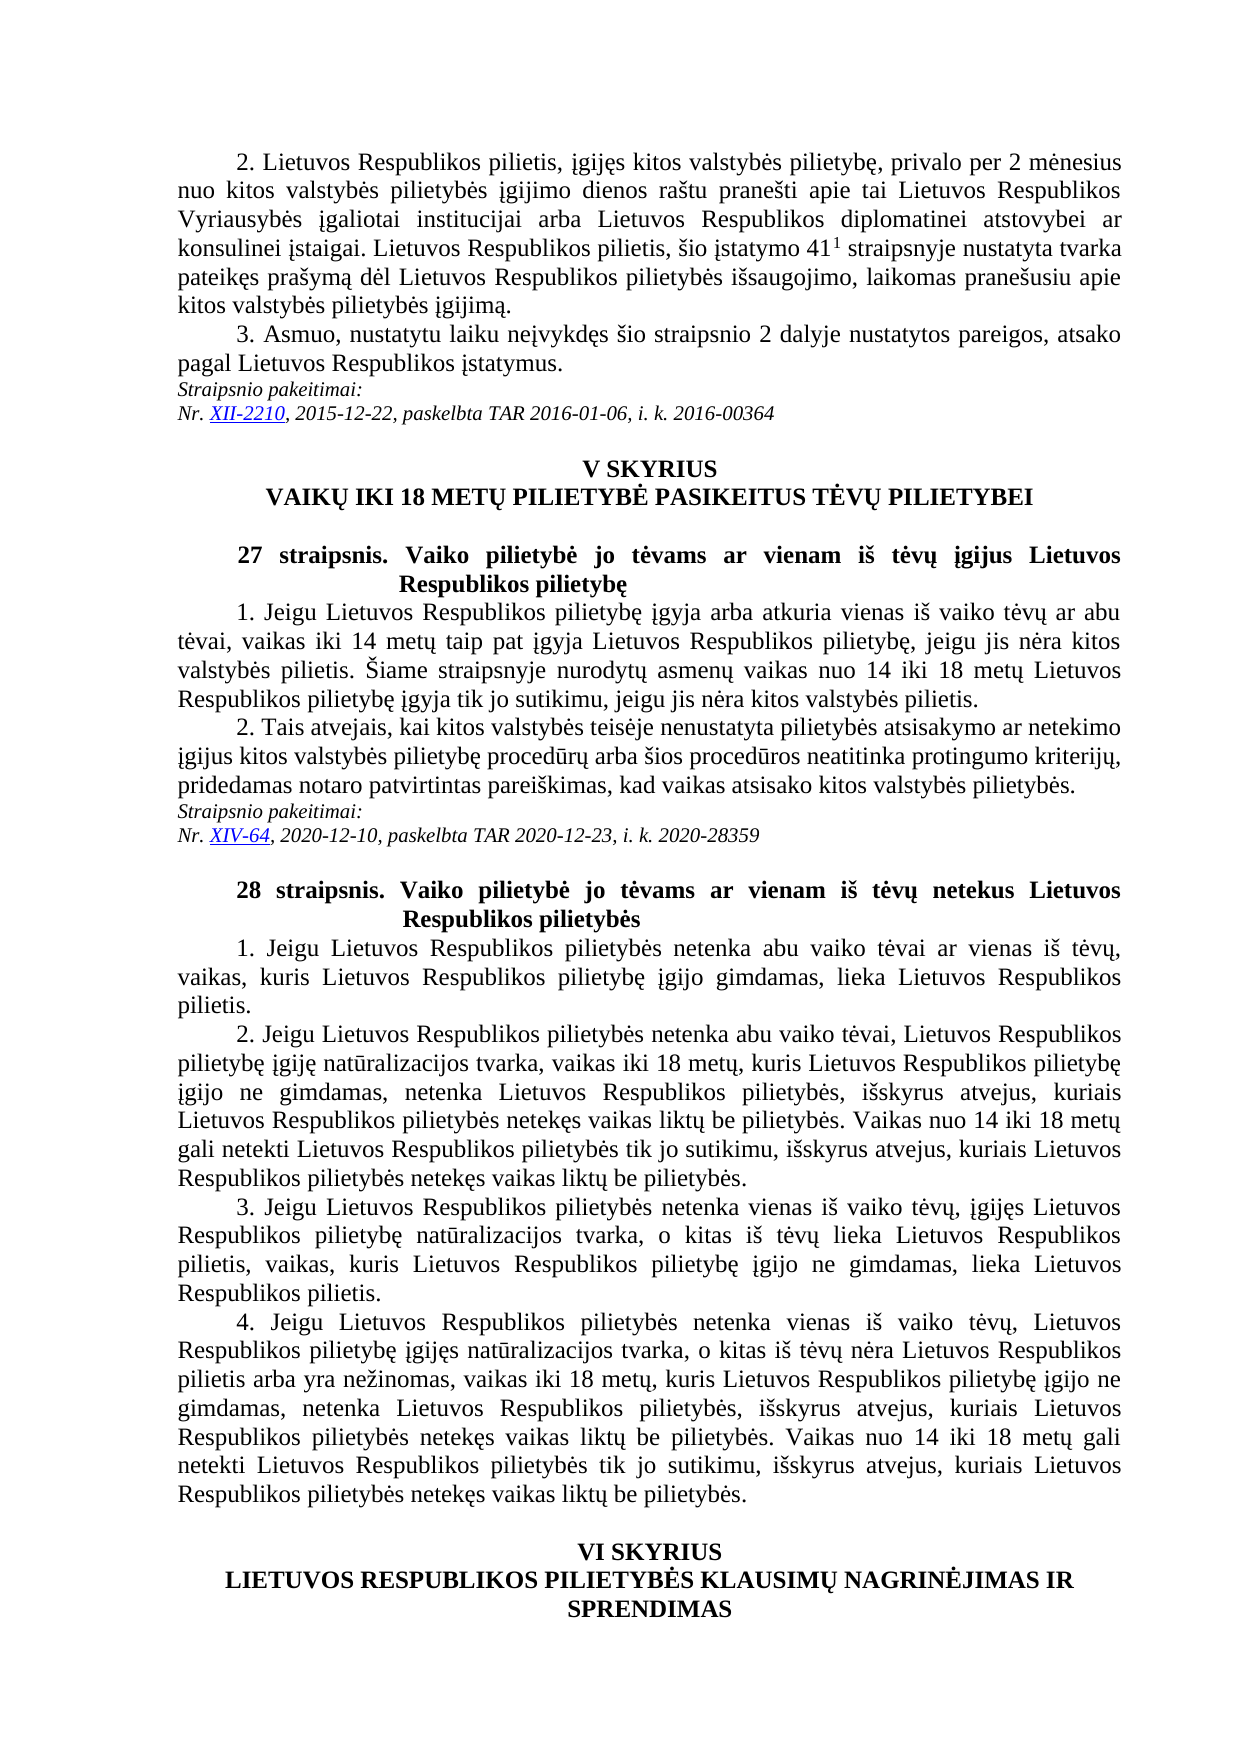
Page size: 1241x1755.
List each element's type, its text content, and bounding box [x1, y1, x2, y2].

text Nr. XIV-64, 2020-12-10, paskelbta TAR 2020-12-23, i. k. 2020-28359 [177, 823, 1122, 847]
text Straipsnio pakeitimai: [177, 799, 1122, 823]
text LIETUVOS RESPUBLIKOS PILIETYBĖS KLAUSIMŲ NAGRINĖJIMAS IR SPRENDIMAS [177, 1566, 1122, 1623]
text V SKYRIUS [177, 454, 1122, 482]
text Straipsnio pakeitimai: [177, 377, 1122, 401]
text 1. Jeigu Lietuvos Respublikos pilietybę įgyja arba atkuria vienas iš vaiko tėvų ar abu tėvai, vaikas iki 14 metų taip pat įgyja Lietuvos Respublikos pilietybę, jeigu jis nėra kitos valstybės pilietis. Šiame straipsnyje nurodytų asmenų vaikas nuo 14 iki 18 metų Lietuvos Respublikos pilietybę įgyja tik jo sutikimu, jeigu jis nėra kitos valstybės pilietis. [177, 597, 1122, 712]
text Nr. XII-2210, 2015-12-22, paskelbta TAR 2016-01-06, i. k. 2016-00364 [177, 401, 1122, 425]
text VI SKYRIUS [177, 1537, 1122, 1566]
text 27 straipsnis. Vaiko pilietybė jo tėvams ar vienam iš tėvų įgijus Lietuvos Respublikos pilietybę [237, 540, 1122, 597]
text 2. Jeigu Lietuvos Respublikos pilietybės netenka abu vaiko tėvai, Lietuvos Respublikos pilietybę įgiję natūralizacijos tvarka, vaikas iki 18 metų, kuris Lietuvos Respublikos pilietybę įgijo ne gimdamas, netenka Lietuvos Respublikos pilietybės, išskyrus atvejus, kuriais Lietuvos Respublikos pilietybės netekęs vaikas liktų be pilietybės. Vaikas nuo 14 iki 18 metų gali netekti Lietuvos Respublikos pilietybės tik jo sutikimu, išskyrus atvejus, kuriais Lietuvos Respublikos pilietybės netekęs vaikas liktų be pilietybės. [177, 1019, 1122, 1192]
text 2. Tais atvejais, kai kitos valstybės teisėje nenustatyta pilietybės atsisakymo ar netekimo įgijus kitos valstybės pilietybę procedūrų arba šios procedūros neatitinka protingumo kriterijų, pridedamas notaro patvirtintas pareiškimas, kad vaikas atsisako kitos valstybės pilietybės. [177, 712, 1122, 799]
text 28 straipsnis. Vaiko pilietybė jo tėvams ar vienam iš tėvų netekus Lietuvos Respublikos pilietybės [236, 876, 1122, 933]
text 3. Jeigu Lietuvos Respublikos pilietybės netenka vienas iš vaiko tėvų, įgijęs Lietuvos Respublikos pilietybę natūralizacijos tvarka, o kitas iš tėvų lieka Lietuvos Respublikos pilietis, vaikas, kuris Lietuvos Respublikos pilietybę įgijo ne gimdamas, lieka Lietuvos Respublikos pilietis. [177, 1192, 1122, 1307]
text 2. Lietuvos Respublikos pilietis, įgijęs kitos valstybės pilietybę, privalo per 2 mėnesius nuo kitos valstybės pilietybės įgijimo dienos raštu pranešti apie tai Lietuvos Respublikos Vyriausybės įgaliotai institucijai arba Lietuvos Respublikos diplomatinei atstovybei ar konsulinei įstaigai. Lietuvos Respublikos pilietis, šio įstatymo 411 straipsnyje nustatyta tvarka pateikęs prašymą dėl Lietuvos Respublikos pilietybės išsaugojimo, laikomas pranešusiu apie kitos valstybės pilietybės įgijimą. [177, 147, 1122, 319]
text 4. Jeigu Lietuvos Respublikos pilietybės netenka vienas iš vaiko tėvų, Lietuvos Respublikos pilietybę įgijęs natūralizacijos tvarka, o kitas iš tėvų nėra Lietuvos Respublikos pilietis arba yra nežinomas, vaikas iki 18 metų, kuris Lietuvos Respublikos pilietybę įgijo ne gimdamas, netenka Lietuvos Respublikos pilietybės, išskyrus atvejus, kuriais Lietuvos Respublikos pilietybės netekęs vaikas liktų be pilietybės. Vaikas nuo 14 iki 18 metų gali netekti Lietuvos Respublikos pilietybės tik jo sutikimu, išskyrus atvejus, kuriais Lietuvos Respublikos pilietybės netekęs vaikas liktų be pilietybės. [177, 1307, 1122, 1508]
text VAIKŲ IKI 18 METŲ PILIETYBĖ PASIKEITUS TĖVŲ PILIETYBEI [177, 482, 1122, 511]
text 1. Jeigu Lietuvos Respublikos pilietybės netenka abu vaiko tėvai ar vienas iš tėvų, vaikas, kuris Lietuvos Respublikos pilietybę įgijo gimdamas, lieka Lietuvos Respublikos pilietis. [177, 933, 1122, 1019]
text 3. Asmuo, nustatytu laiku neįvykdęs šio straipsnio 2 dalyje nustatytos pareigos, atsako pagal Lietuvos Respublikos įstatymus. [177, 319, 1122, 377]
